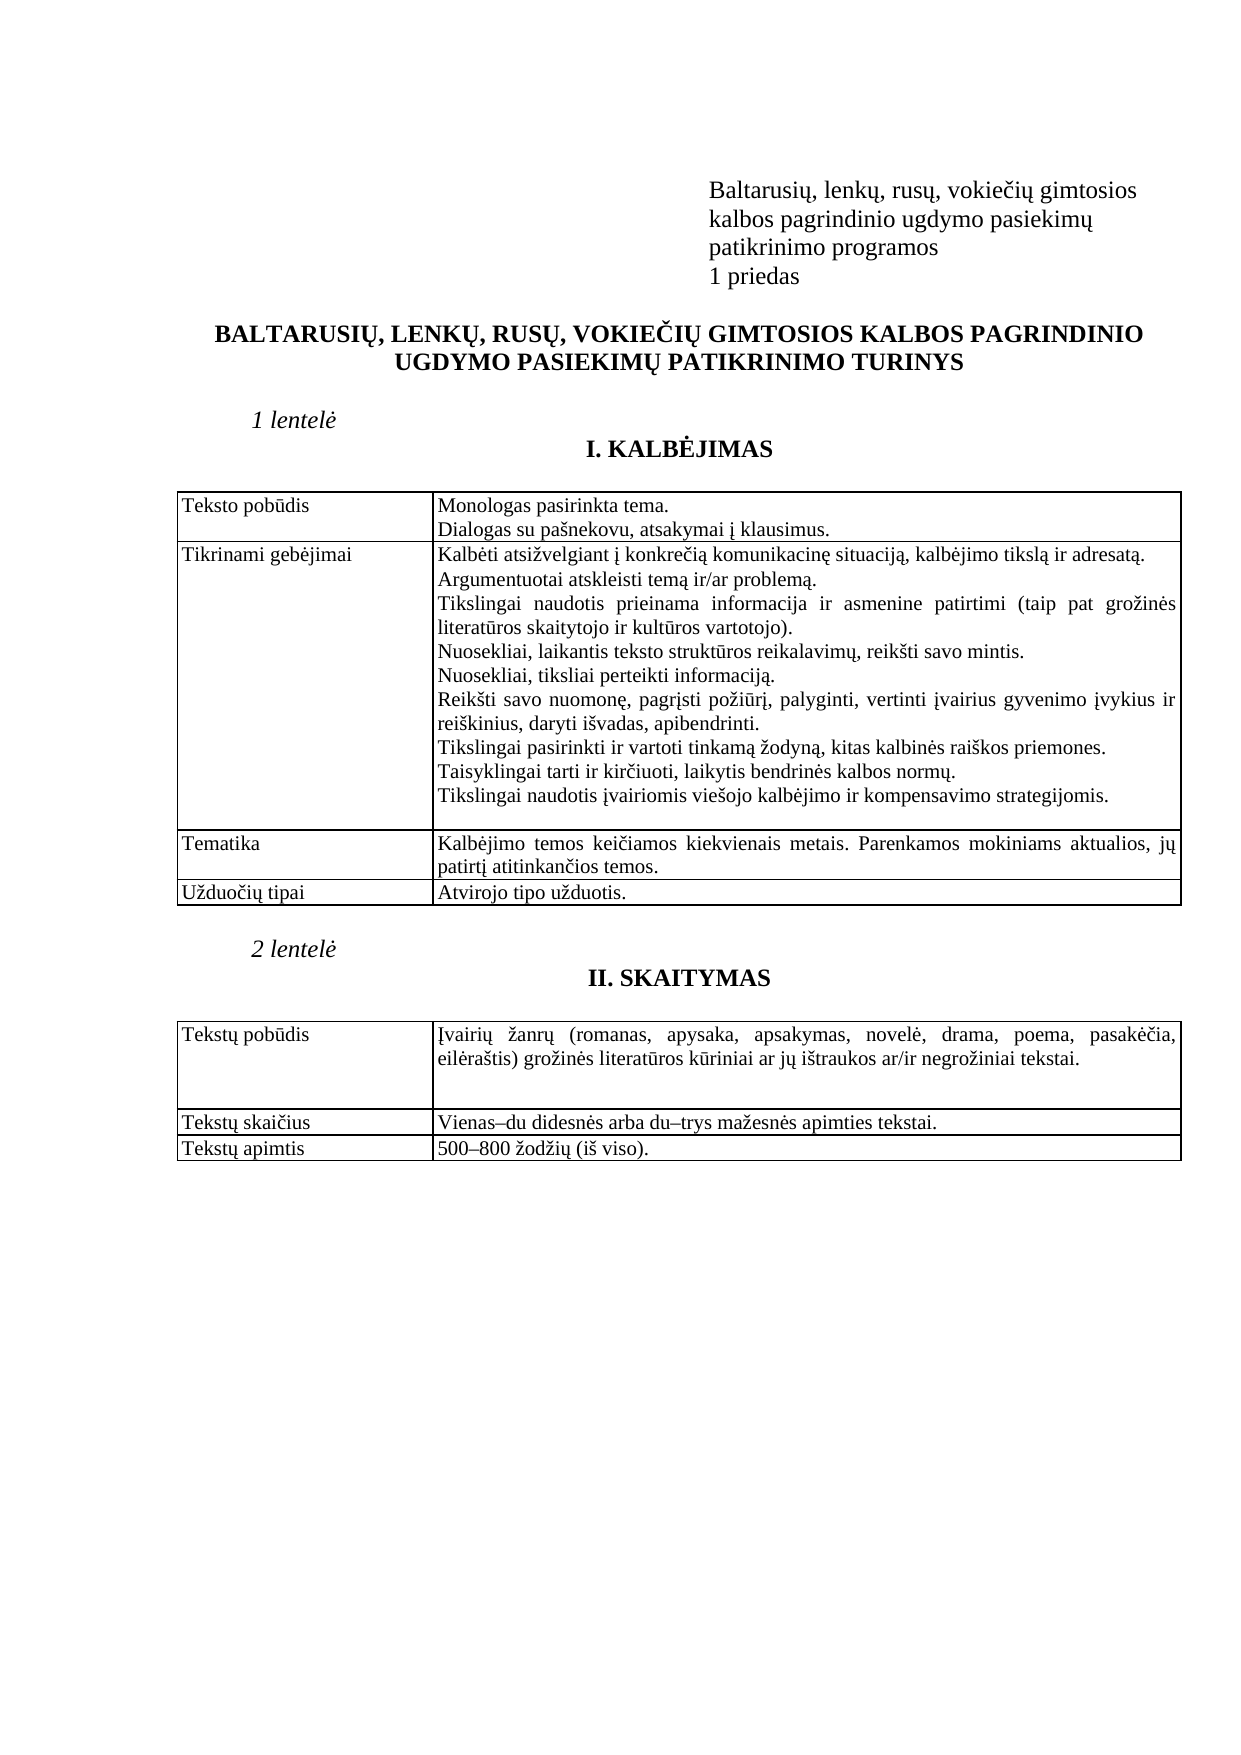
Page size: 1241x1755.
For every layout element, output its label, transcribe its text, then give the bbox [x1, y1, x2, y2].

table_header Teksto pobūdis [178, 493, 432, 541]
text BALTARUSIŲ, LENKŲ, RUSŲ, VOKIEČIŲ GIMTOSIOS KALBOS PAGRINDINIO UGDYMO PASIEKIMŲ PATIKRINIMO TURINYS [177, 319, 1181, 376]
text 1 priedas [177, 261, 1181, 290]
text Baltarusių, lenkų, rusų, vokiečių gimtosios [177, 175, 1181, 204]
table_cell Kalbėti atsižvelgiant į konkrečią komunikacinę situaciją, kalbėjimo tikslą ir adresatą. Argumentuotai atskleisti temą ir/ar problemą. Tikslingai naudotis prieinama informacija ir asmenine patirtimi (taip pat grožinės literatūros skaitytojo ir kultūros vartotojo). Nuosekliai, laikantis teksto struktūros reikalavimų, reikšti savo mintis. Nuosekliai, tiksliai perteikti informaciją. Reikšti savo nuomonę, pagrįsti požiūrį, palyginti, vertinti įvairius gyvenimo įvykius ir reiškinius, daryti išvadas, apibendrinti. Tikslingai pasirinkti ir vartoti tinkamą žodyną, kitas kalbinės raiškos priemones. Taisyklingai tarti ir kirčiuoti, laikytis bendrinės kalbos normų. Tikslingai naudotis įvairiomis viešojo kalbėjimo ir kompensavimo strategijomis. [434, 542, 1180, 829]
table_header Tekstų pobūdis [178, 1022, 432, 1108]
text 2 lentelė [177, 934, 1181, 963]
text kalbos pagrindinio ugdymo pasiekimų [177, 204, 1181, 232]
table_header Įvairių žanrų (romanas, apysaka, apsakymas, novelė, drama, poema, pasakėčia, eilėraštis) grožinės literatūros kūriniai ar jų ištraukos ar/ir negrožiniai tekstai. [434, 1022, 1180, 1108]
text patikrinimo programos [177, 232, 1181, 261]
table_cell Tikrinami gebėjimai [178, 542, 432, 829]
text 1 lentelė [177, 405, 1181, 434]
table_cell Tematika [178, 831, 432, 878]
text I. KALBĖJIMAS [177, 434, 1181, 462]
text II. SKAITYMAS [177, 963, 1181, 992]
